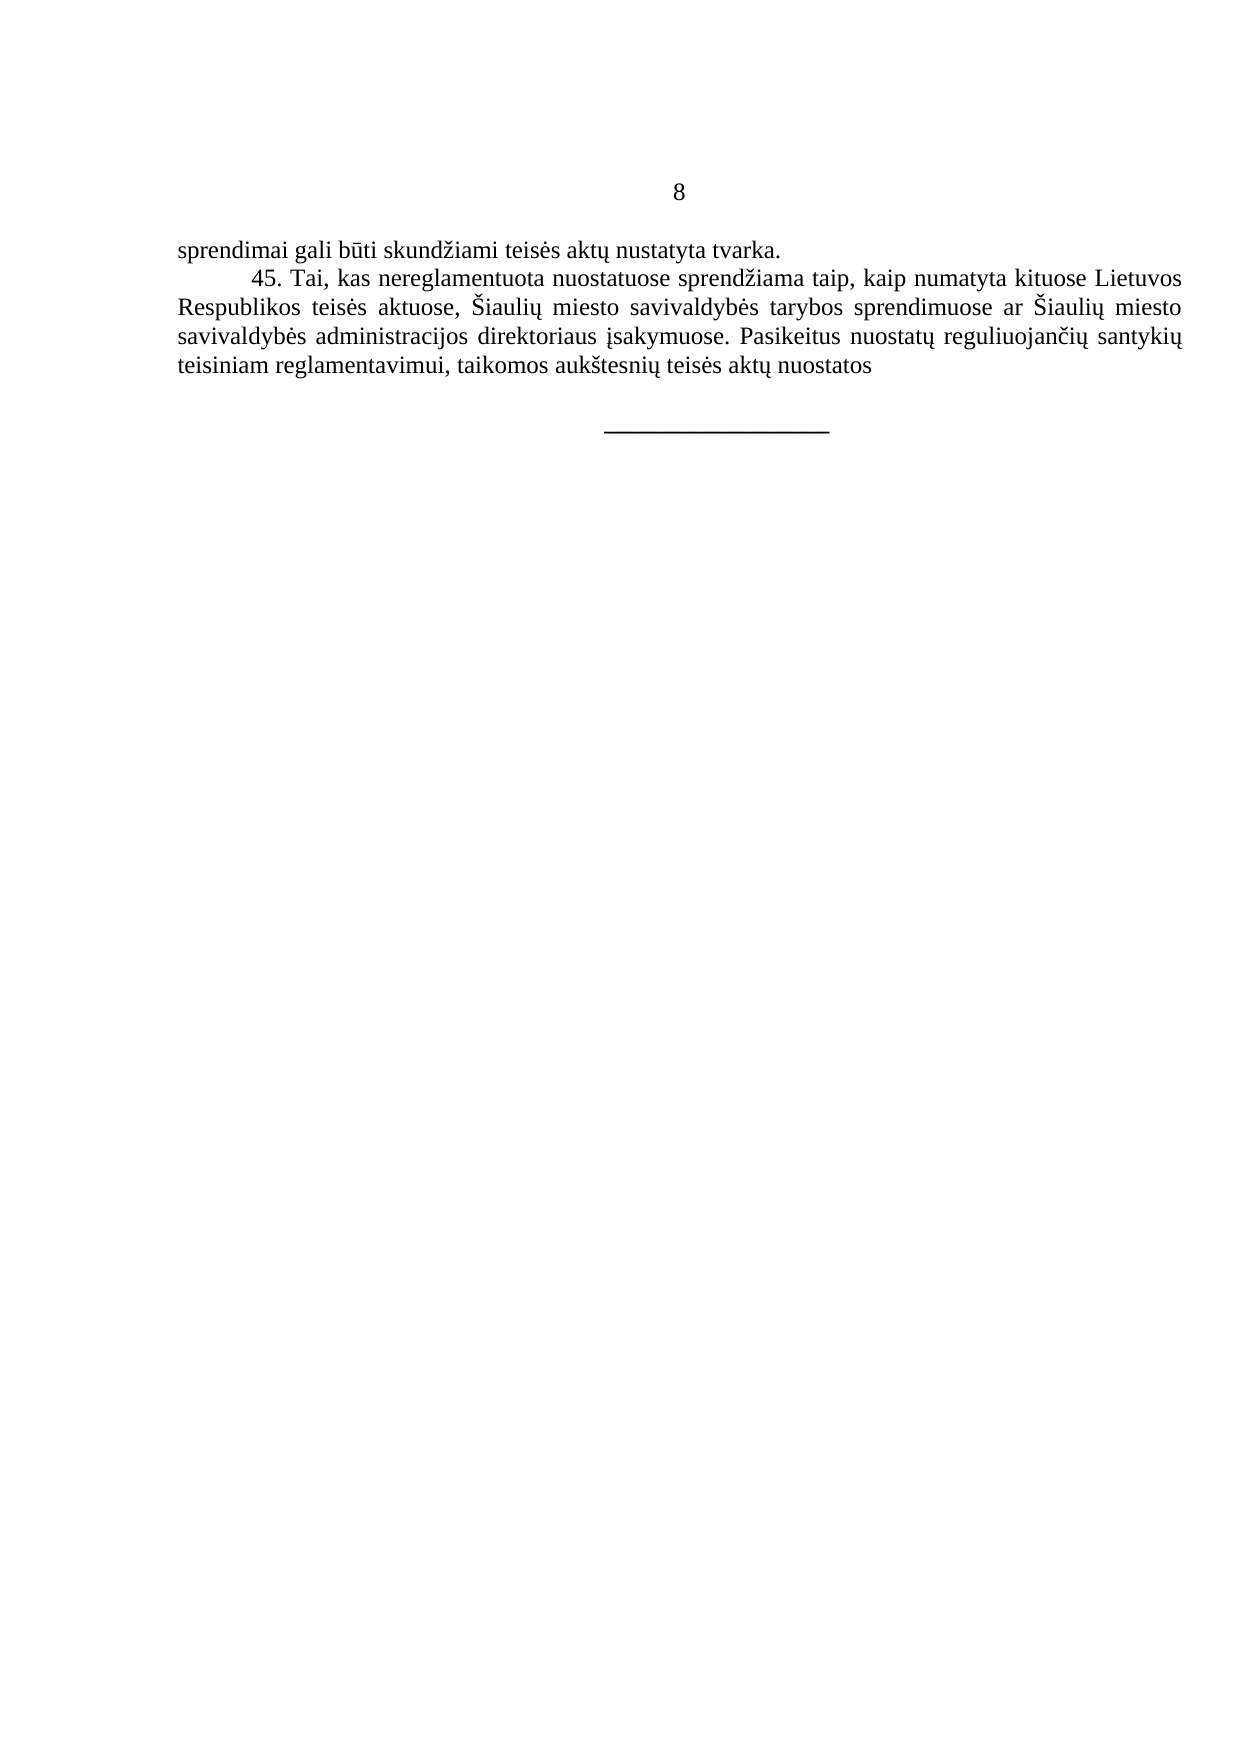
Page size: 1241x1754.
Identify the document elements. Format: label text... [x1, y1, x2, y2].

text __________________ [177, 407, 1181, 436]
text 45. Tai, kas nereglamentuota nuostatuose sprendžiama taip, kaip numatyta kituose Lietuvos Respublikos teisės aktuose, Šiaulių miesto savivaldybės tarybos sprendimuose ar Šiaulių miesto savivaldybės administracijos direktoriaus įsakymuose. Pasikeitus nuostatų reguliuojančių santykių teisiniam reglamentavimui, taikomos aukštesnių teisės aktų nuostatos [177, 263, 1183, 378]
text sprendimai gali būti skundžiami teisės aktų nustatyta tvarka. [177, 235, 1183, 263]
